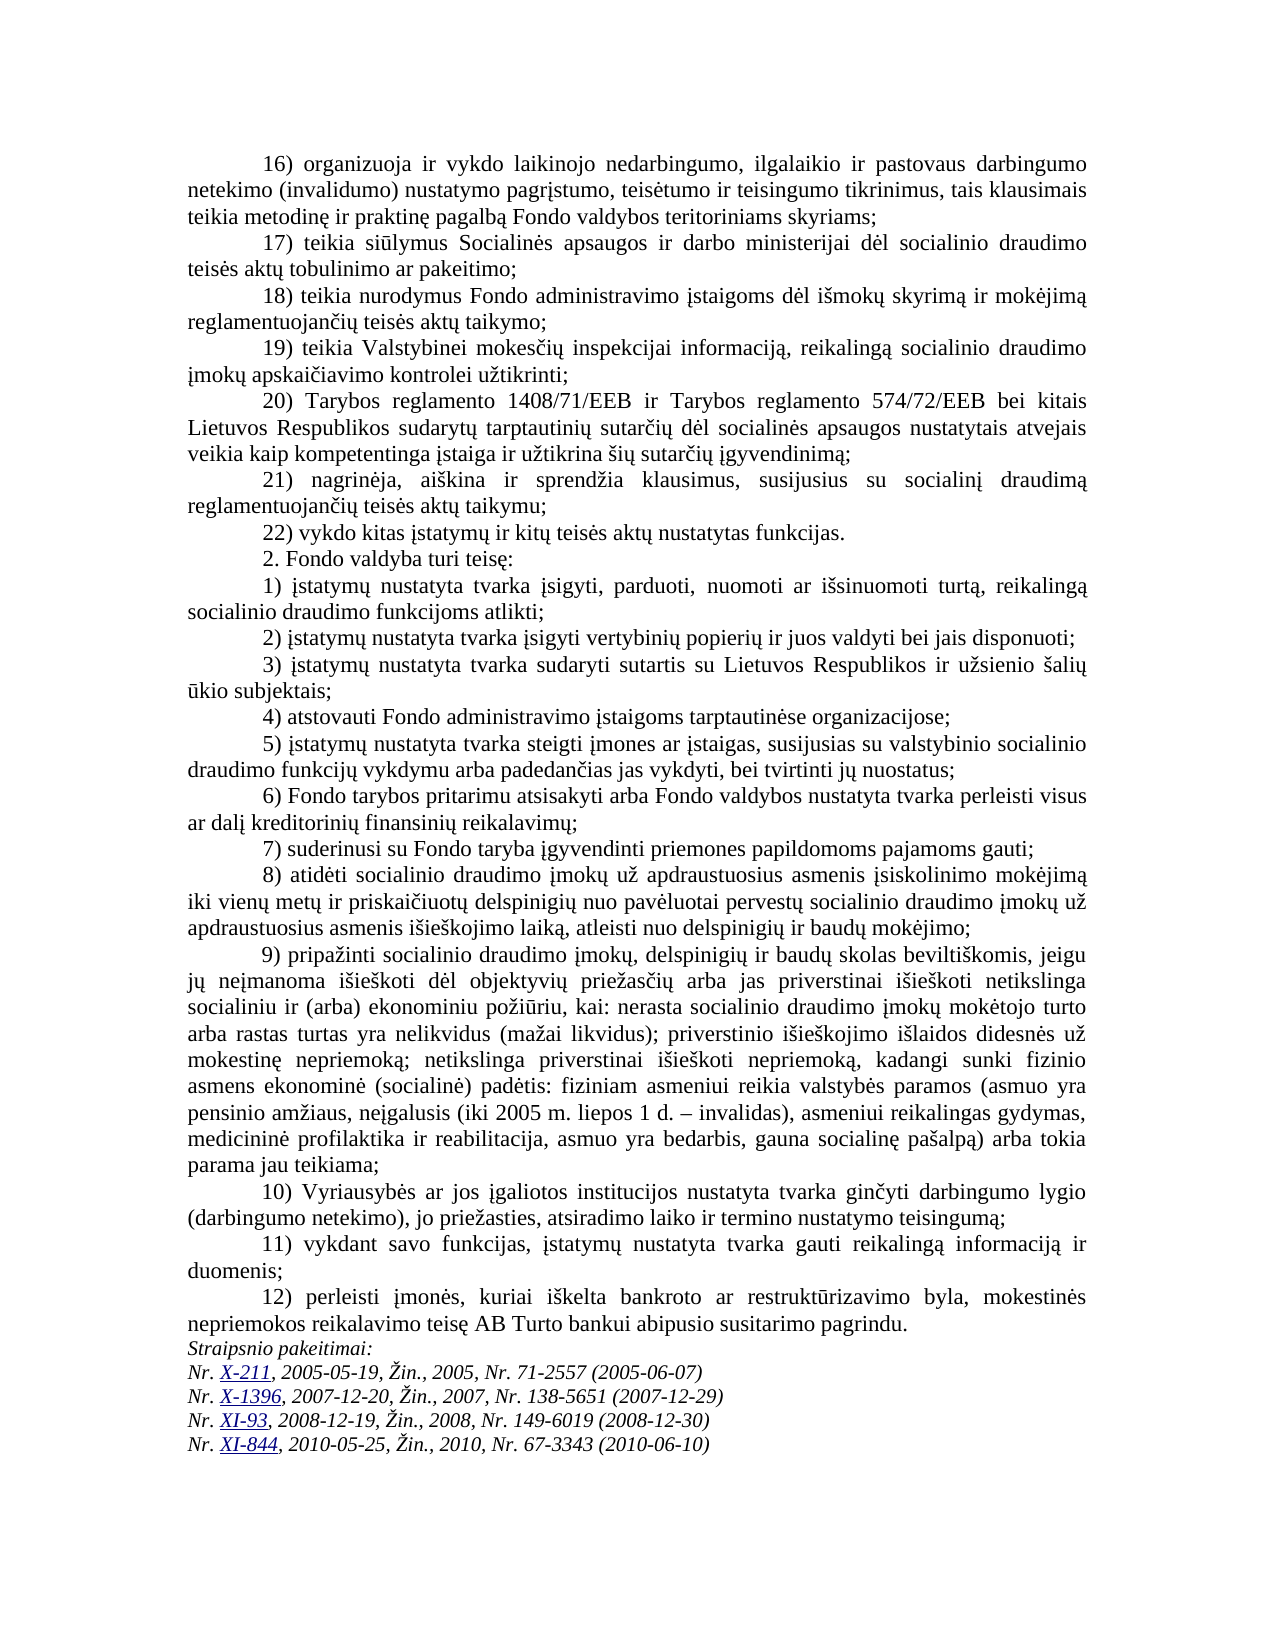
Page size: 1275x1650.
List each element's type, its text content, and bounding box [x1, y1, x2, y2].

text 8) atidėti socialinio draudimo įmokų už apdraustuosius asmenis įsiskolinimo mokėjimą iki vienų metų ir priskaičiuotų delspinigių nuo pavėluotai pervestų socialinio draudimo įmokų už apdraustuosius asmenis išieškojimo laiką, atleisti nuo delspinigių ir baudų mokėjimo; [187, 862, 1088, 941]
text 12) perleisti įmonės, kuriai iškelta bankroto ar restruktūrizavimo byla, mokestinės nepriemokos reikalavimo teisę AB Turto bankui abipusio susitarimo pagrindu. [187, 1283, 1087, 1336]
text 17) teikia siūlymus Socialinės apsaugos ir darbo ministerijai dėl socialinio draudimo teisės aktų tobulinimo ar pakeitimo; [187, 229, 1088, 282]
text Nr. XI-844, 2010-05-25, Žin., 2010, Nr. 67-3343 (2010-06-10) [187, 1432, 1087, 1456]
text 10) Vyriausybės ar jos įgaliotos institucijos nustatyta tvarka ginčyti darbingumo lygio (darbingumo netekimo), jo priežasties, atsiradimo laiko ir termino nustatymo teisingumą; [187, 1178, 1087, 1231]
text 2) įstatymų nustatyta tvarka įsigyti vertybinių popierių ir juos valdyti bei jais disponuoti; [187, 624, 1088, 651]
text Nr. XI-93, 2008-12-19, Žin., 2008, Nr. 149-6019 (2008-12-30) [187, 1408, 1087, 1432]
text 11) vykdant savo funkcijas, įstatymų nustatyta tvarka gauti reikalingą informaciją ir duomenis; [187, 1231, 1087, 1283]
text 5) įstatymų nustatyta tvarka steigti įmones ar įstaigas, susijusias su valstybinio socialinio draudimo funkcijų vykdymu arba padedančias jas vykdyti, bei tvirtinti jų nuostatus; [187, 730, 1088, 782]
text 19) teikia Valstybinei mokesčių inspekcijai informaciją, reikalingą socialinio draudimo įmokų apskaičiavimo kontrolei užtikrinti; [187, 334, 1088, 387]
text 16) organizuoja ir vykdo laikinojo nedarbingumo, ilgalaikio ir pastovaus darbingumo netekimo (invalidumo) nustatymo pagrįstumo, teisėtumo ir teisingumo tikrinimus, tais klausimais teikia metodinę ir praktinę pagalbą Fondo valdybos teritoriniams skyriams; [187, 150, 1088, 229]
text 18) teikia nurodymus Fondo administravimo įstaigoms dėl išmokų skyrimą ir mokėjimą reglamentuojančių teisės aktų taikymo; [187, 282, 1088, 334]
text 21) nagrinėja, aiškina ir sprendžia klausimus, susijusius su socialinį draudimą reglamentuojančių teisės aktų taikymu; [187, 466, 1088, 519]
text 20) Tarybos reglamento 1408/71/EEB ir Tarybos reglamento 574/72/EEB bei kitais Lietuvos Respublikos sudarytų tarptautinių sutarčių dėl socialinės apsaugos nustatytais atvejais veikia kaip kompetentinga įstaiga ir užtikrina šių sutarčių įgyvendinimą; [187, 387, 1088, 466]
text Nr. X-211, 2005-05-19, Žin., 2005, Nr. 71-2557 (2005-06-07) [187, 1360, 1088, 1384]
text 22) vykdo kitas įstatymų ir kitų teisės aktų nustatytas funkcijas. [187, 519, 1088, 545]
text 2. Fondo valdyba turi teisę: [187, 545, 1088, 572]
text 7) suderinusi su Fondo taryba įgyvendinti priemones papildomoms pajamoms gauti; [187, 835, 1088, 862]
text 4) atstovauti Fondo administravimo įstaigoms tarptautinėse organizacijose; [187, 703, 1088, 730]
text 1) įstatymų nustatyta tvarka įsigyti, parduoti, nuomoti ar išsinuomoti turtą, reikalingą socialinio draudimo funkcijoms atlikti; [187, 572, 1088, 624]
text 3) įstatymų nustatyta tvarka sudaryti sutartis su Lietuvos Respublikos ir užsienio šalių ūkio subjektais; [187, 651, 1088, 703]
text 9) pripažinti socialinio draudimo įmokų, delspinigių ir baudų skolas beviltiškomis, jeigu jų neįmanoma išieškoti dėl objektyvių priežasčių arba jas priverstinai išieškoti netikslinga socialiniu ir (arba) ekonominiu požiūriu, kai: nerasta socialinio draudimo įmokų mokėtojo turto arba rastas turtas yra nelikvidus (mažai likvidus); priverstinio išieškojimo išlaidos didesnės už mokestinę nepriemoką; netikslinga priverstinai išieškoti nepriemoką, kadangi sunki fizinio asmens ekonominė (socialinė) padėtis: fiziniam asmeniui reikia valstybės paramos (asmuo yra pensinio amžiaus, neįgalusis (iki 2005 m. liepos 1 d. – invalidas), asmeniui reikalingas gydymas, medicininė profilaktika ir reabilitacija, asmuo yra bedarbis, gauna socialinę pašalpą) arba tokia parama jau teikiama; [187, 941, 1087, 1178]
text 6) Fondo tarybos pritarimu atsisakyti arba Fondo valdybos nustatyta tvarka perleisti visus ar dalį kreditorinių finansinių reikalavimų; [187, 782, 1088, 835]
text Straipsnio pakeitimai: [187, 1336, 1088, 1360]
text Nr. X-1396, 2007-12-20, Žin., 2007, Nr. 138-5651 (2007-12-29) [187, 1384, 1088, 1408]
